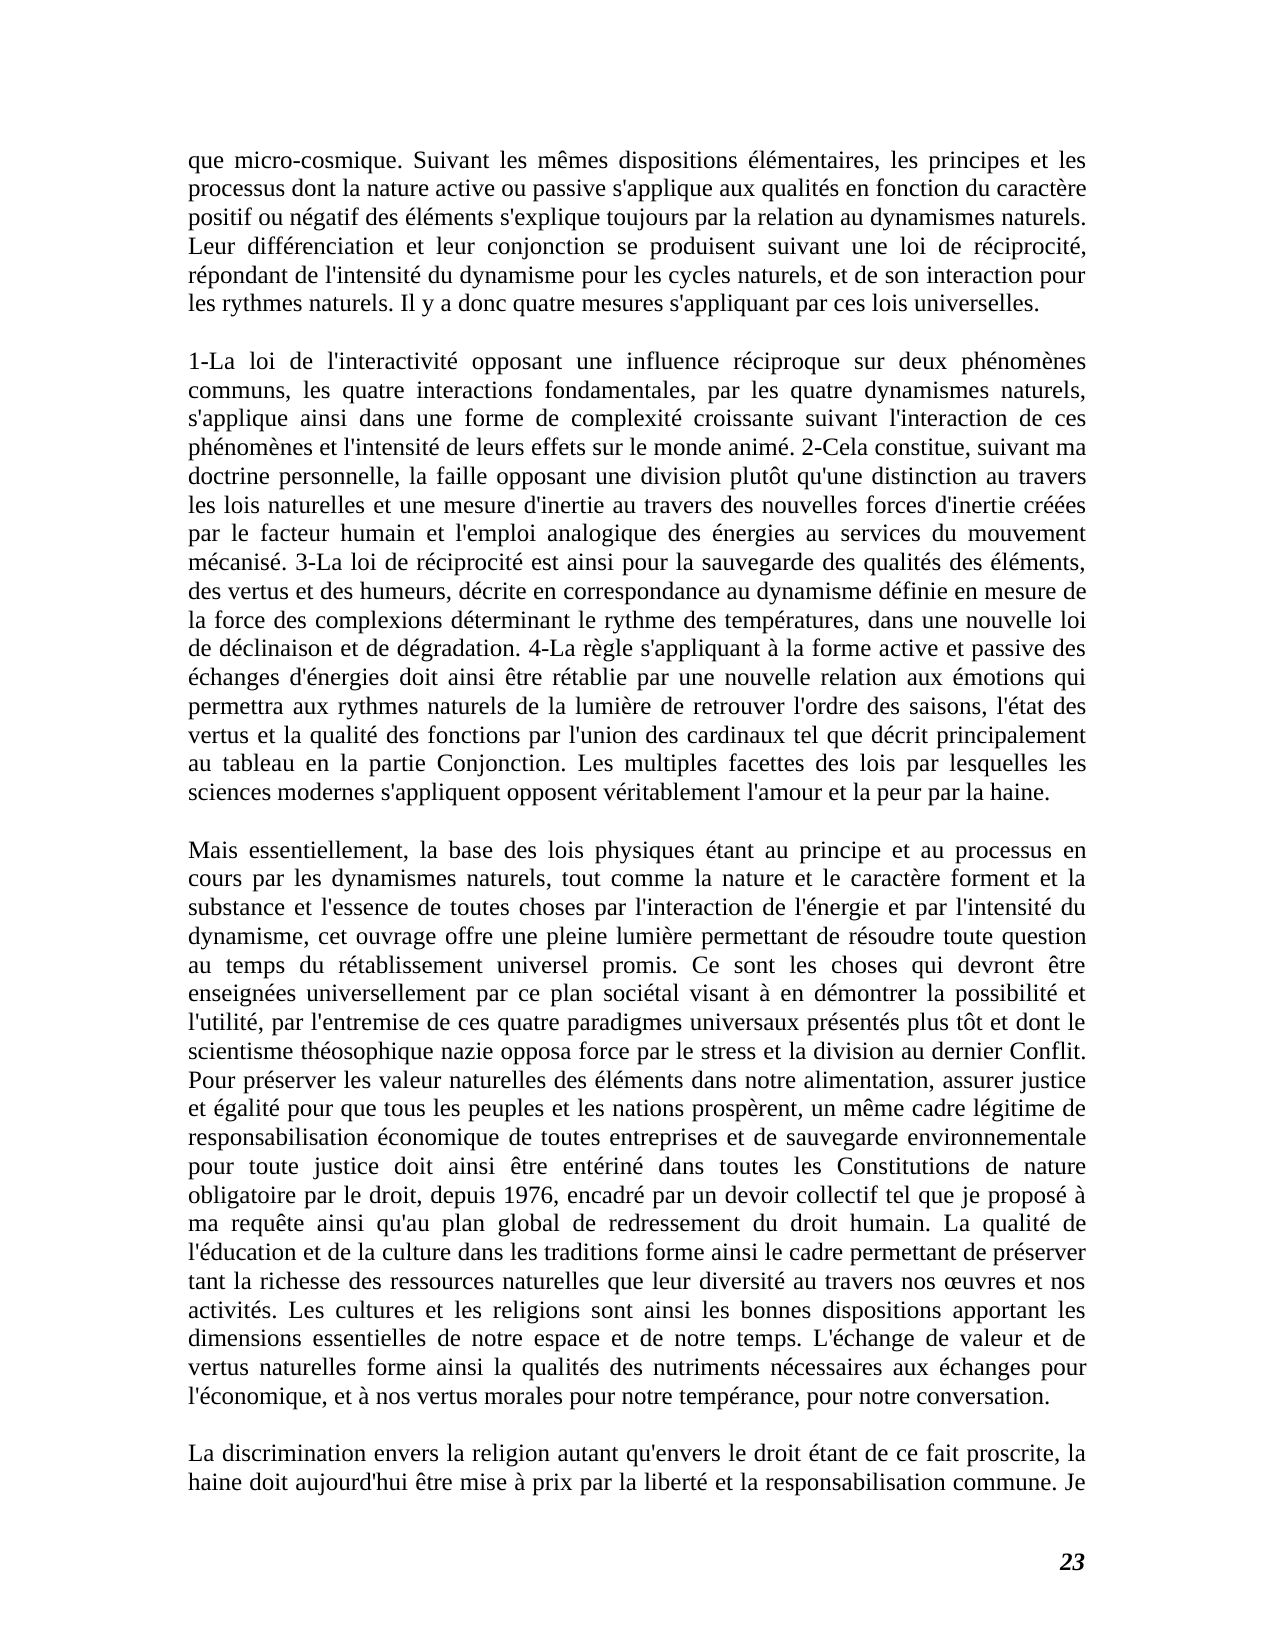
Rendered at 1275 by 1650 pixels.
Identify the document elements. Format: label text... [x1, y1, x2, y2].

text Mais essentiellement, la base des lois physiques étant au principe et au processus en cours par les dynamismes naturels, tout comme la nature et le caractère forment et la substance et l'essence de toutes choses par l'interaction de l'énergie et par l'intensité du dynamisme, cet ouvrage offre une pleine lumière permettant de résoudre toute question au temps du rétablissement universel promis. Ce sont les choses qui devront être enseignées universellement par ce plan sociétal visant à en démontrer la possibilité et l'utilité, par l'entremise de ces quatre paradigmes universaux présentés plus tôt et dont le scientisme théosophique nazie opposa force par le stress et la division au dernier Conflit. Pour préserver les valeur naturelles des éléments dans notre alimentation, assurer justice et égalité pour que tous les peuples et les nations prospèrent, un même cadre légitime de responsabilisation économique de toutes entreprises et de sauvegarde environnementale pour toute justice doit ainsi être entériné dans toutes les Constitutions de nature obligatoire par le droit, depuis 1976, encadré par un devoir collectif tel que je proposé à ma requête ainsi qu'au plan global de redressement du droit humain. La qualité de l'éducation et de la culture dans les traditions forme ainsi le cadre permettant de préserver tant la richesse des ressources naturelles que leur diversité au travers nos œuvres et nos activités. Les cultures et les religions sont ainsi les bonnes dispositions apportant les dimensions essentielles de notre espace et de notre temps. L'échange de valeur et de vertus naturelles forme ainsi la qualités des nutriments nécessaires aux échanges pour l'économique, et à nos vertus morales pour notre tempérance, pour notre conversation. [188, 835, 1087, 1410]
text 1-La loi de l'interactivité opposant une influence réciproque sur deux phénomènes communs, les quatre interactions fondamentales, par les quatre dynamismes naturels, s'applique ainsi dans une forme de complexité croissante suivant l'interaction de ces phénomènes et l'intensité de leurs effets sur le monde animé. 2-Cela constitue, suivant ma doctrine personnelle, la faille opposant une division plutôt qu'une distinction au travers les lois naturelles et une mesure d'inertie au travers des nouvelles forces d'inertie créées par le facteur humain et l'emploi analogique des énergies au services du mouvement mécanisé. 3-La loi de réciprocité est ainsi pour la sauvegarde des qualités des éléments, des vertus et des humeurs, décrite en correspondance au dynamisme définie en mesure de la force des complexions déterminant le rythme des températures, dans une nouvelle loi de déclinaison et de dégradation. 4-La règle s'appliquant à la forme active et passive des échanges d'énergies doit ainsi être rétablie par une nouvelle relation aux émotions qui permettra aux rythmes naturels de la lumière de retrouver l'ordre des saisons, l'état des vertus et la qualité des fonctions par l'union des cardinaux tel que décrit principalement au tableau en la partie Conjonction. Les multiples facettes des lois par lesquelles les sciences modernes s'appliquent opposent véritablement l'amour et la peur par la haine. [188, 346, 1087, 806]
text La discrimination envers la religion autant qu'envers le droit étant de ce fait proscrite, la haine doit aujourd'hui être mise à prix par la liberté et la responsabilisation commune. Je [188, 1438, 1087, 1496]
text que micro-cosmique. Suivant les mêmes dispositions élémentaires, les principes et les processus dont la nature active ou passive s'applique aux qualités en fonction du caractère positif ou négatif des éléments s'explique toujours par la relation au dynamismes naturels. Leur différenciation et leur conjonction se produisent suivant une loi de réciprocité, répondant de l'intensité du dynamisme pour les cycles naturels, et de son interaction pour les rythmes naturels. Il y a donc quatre mesures s'appliquant par ces lois universelles. [188, 145, 1087, 317]
